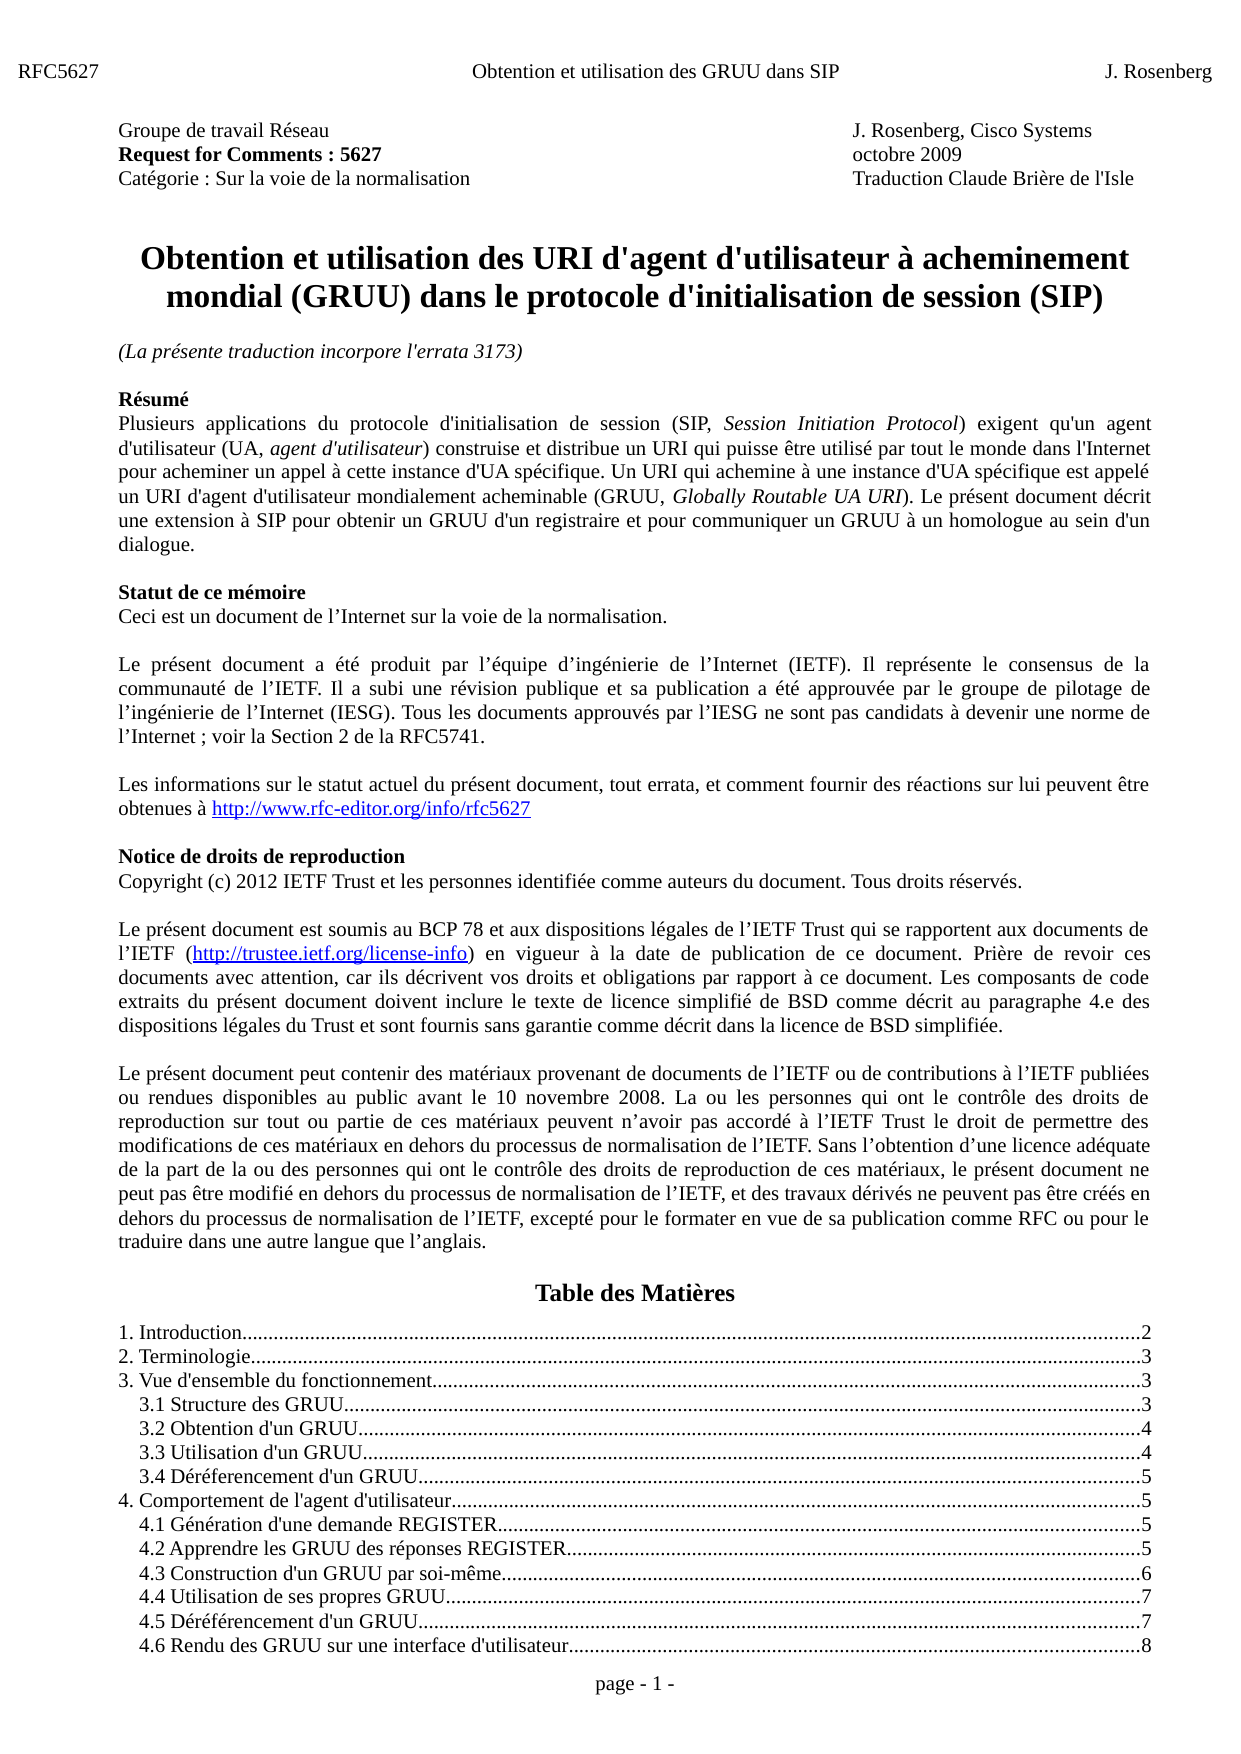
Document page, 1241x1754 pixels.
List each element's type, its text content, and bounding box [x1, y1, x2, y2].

text 4.5 Déréférencement d'un GRUU 7 [139, 1608, 1152, 1633]
text Statut de ce mémoire [118, 580, 1152, 604]
text 4. Comportement de l'agent d'utilisateur 5 [118, 1488, 1152, 1512]
text Notice de droits de reproduction [118, 844, 1152, 868]
subtitle Table des Matières [118, 1278, 1152, 1307]
text 4.6 Rendu des GRUU sur une interface d'utilisateur 8 [139, 1633, 1152, 1657]
table_header J. Rosenberg, Cisco Systems [841, 118, 1155, 142]
text Le présent document est soumis au BCP 78 et aux dispositions légales de l’IETF Trust qui se rapportent aux documents de l’IETF (http://trustee.ietf.org/license-info) en vigueur à la date de publication de ce document. Prière de revoir ces documents avec attention, car ils décrivent vos droits et obligations par rapport à ce document. Les composants de code extraits du présent document doivent inclure le texte de licence simplifié de BSD comme décrit au paragraphe 4.e des dispositions légales du Trust et sont fournis sans garantie comme décrit dans la licence de BSD simplifiée. [118, 917, 1152, 1037]
table_cell Request for Comments : 5627 [107, 142, 841, 166]
text 3.3 Utilisation d'un GRUU 4 [139, 1440, 1152, 1464]
table_header Groupe de travail Réseau [107, 118, 841, 142]
text 3.2 Obtention d'un GRUU 4 [139, 1416, 1152, 1440]
text Obtention et utilisation des URI d'agent d'utilisateur à acheminement mondial (GRUU) dans le protocole d'initialisation de session (SIP) [118, 238, 1152, 315]
text Plusieurs applications du protocole d'initialisation de session (SIP, Session Initiation Protocol) exigent qu'un agent d'utilisateur (UA, agent d'utilisateur) construise et distribue un URI qui puisse être utilisé par tout le monde dans l'Internet pour acheminer un appel à cette instance d'UA spécifique. Un URI qui achemine à une instance d'UA spécifique est appelé un URI d'agent d'utilisateur mondialement acheminable (GRUU, Globally Routable UA URI). Le présent document décrit une extension à SIP pour obtenir un GRUU d'un registraire et pour communiquer un GRUU à un homologue au sein d'un dialogue. [118, 411, 1152, 556]
table_cell Traduction Claude Brière de l'Isle [841, 166, 1155, 190]
text 4.1 Génération d'une demande REGISTER 5 [139, 1512, 1152, 1536]
text 3.4 Déréferencement d'un GRUU 5 [139, 1464, 1152, 1488]
text Copyright (c) 2012 IETF Trust et les personnes identifiée comme auteurs du document. Tous droits réservés. [118, 868, 1152, 893]
text 1. Introduction 2 [118, 1320, 1152, 1344]
text Les informations sur le statut actuel du présent document, tout errata, et comment fournir des réactions sur lui peuvent être obtenues à http://www.rfc-editor.org/info/rfc5627 [118, 772, 1152, 820]
text Résumé [118, 387, 1152, 411]
text Le présent document a été produit par l’équipe d’ingénierie de l’Internet (IETF). Il représente le consensus de la communauté de l’IETF. Il a subi une révision publique et sa publication a été approuvée par le groupe de pilotage de l’ingénierie de l’Internet (IESG). Tous les documents approuvés par l’IESG ne sont pas candidats à devenir une norme de l’Internet ; voir la Section 2 de la RFC5741. [118, 652, 1152, 748]
text Ceci est un document de l’Internet sur la voie de la normalisation. [118, 604, 1152, 628]
text 4.4 Utilisation de ses propres GRUU 7 [139, 1584, 1152, 1608]
text 2. Terminologie 3 [118, 1344, 1152, 1368]
text 3.1 Structure des GRUU 3 [139, 1392, 1152, 1416]
text Le présent document peut contenir des matériaux provenant de documents de l’IETF ou de contributions à l’IETF publiées ou rendues disponibles au public avant le 10 novembre 2008. La ou les personnes qui ont le contrôle des droits de reproduction sur tout ou partie de ces matériaux peuvent n’avoir pas accordé à l’IETF Trust le droit de permettre des modifications de ces matériaux en dehors du processus de normalisation de l’IETF. Sans l’obtention d’une licence adéquate de la part de la ou des personnes qui ont le contrôle des droits de reproduction de ces matériaux, le présent document ne peut pas être modifié en dehors du processus de normalisation de l’IETF, et des travaux dérivés ne peuvent pas être créés en dehors du processus de normalisation de l’IETF, excepté pour le formater en vue de sa publication comme RFC ou pour le traduire dans une autre langue que l’anglais. [118, 1061, 1152, 1253]
text 4.2 Apprendre les GRUU des réponses REGISTER 5 [139, 1536, 1152, 1560]
table_cell Catégorie : Sur la voie de la normalisation [107, 166, 841, 190]
text (La présente traduction incorpore l'errata 3173) [118, 339, 1152, 363]
text 3. Vue d'ensemble du fonctionnement 3 [118, 1368, 1152, 1392]
table_cell octobre 2009 [841, 142, 1155, 166]
text 4.3 Construction d'un GRUU par soi-même 6 [139, 1560, 1152, 1584]
